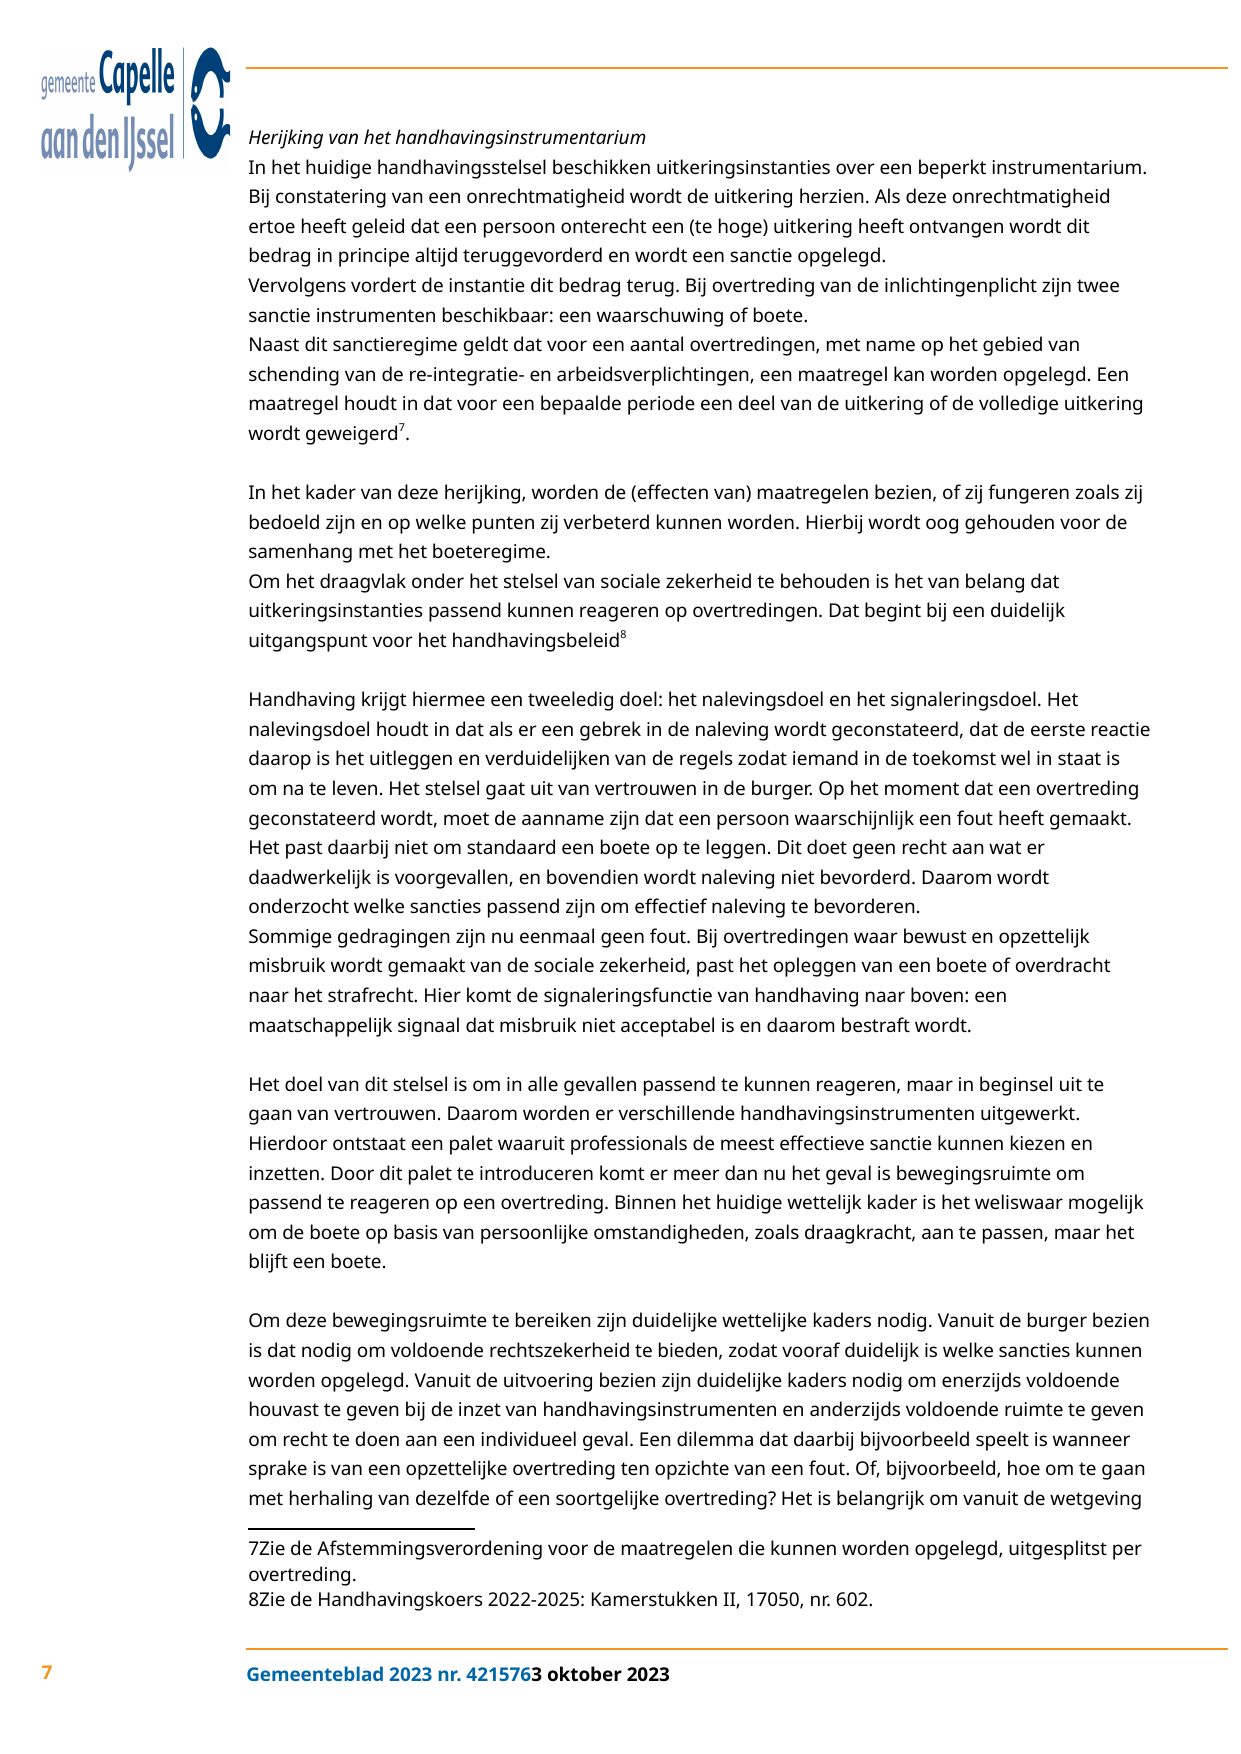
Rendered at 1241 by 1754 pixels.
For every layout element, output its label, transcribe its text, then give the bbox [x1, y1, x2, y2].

text Vervolgens vordert de instantie dit bedrag terug. Bij overtreding van de inlichtingenplicht zijn twee sanctie instrumenten beschikbaar: een waarschuwing of boete. [248, 272, 1152, 328]
text Handhaving krijgt hiermee een tweeledig doel: het nalevingsdoel en het signaleringsdoel. Het nalevingsdoel houdt in dat als er een gebrek in de naleving wordt geconstateerd, dat de eerste reactie daarop is het uitleggen en verduidelijken van de regels zodat iemand in de toekomst wel in staat is om na te leven. Het stelsel gaat uit van vertrouwen in de burger. Op het moment dat een overtreding geconstateerd wordt, moet de aanname zijn dat een persoon waarschijnlijk een fout heeft gemaakt. Het past daarbij niet om standaard een boete op te leggen. Dit doet geen recht aan wat er daadwerkelijk is voorgevallen, en bovendien wordt naleving niet bevorderd. Daarom wordt onderzocht welke sancties passend zijn om effectief naleving te bevorderen. [248, 686, 1152, 919]
text Zie de Afstemmingsverordening voor de maatregelen die kunnen worden opgelegd, uitgesplitst per overtreding. [248, 1535, 1152, 1586]
text Zie de Handhavingskoers 2022-2025: Kamerstukken II, 17050, nr. 602. [248, 1586, 1152, 1612]
picture [41, 47, 231, 172]
text Het doel van dit stelsel is om in alle gevallen passend te kunnen reageren, maar in beginsel uit te gaan van vertrouwen. Daarom worden er verschillende handhavingsinstrumenten uitgewerkt. Hierdoor ontstaat een palet waaruit professionals de meest effectieve sanctie kunnen kiezen en inzetten. Door dit palet te introduceren komt er meer dan nu het geval is bewegingsruimte om passend te reageren op een overtreding. Binnen het huidige wettelijk kader is het weliswaar mogelijk om de boete op basis van persoonlijke omstandigheden, zoals draagkracht, aan te passen, maar het blijft een boete. [248, 1071, 1152, 1274]
text Sommige gedragingen zijn nu eenmaal geen fout. Bij overtredingen waar bewust en opzettelijk misbruik wordt gemaakt van de sociale zekerheid, past het opleggen van een boete of overdracht naar het strafrecht. Hier komt de signaleringsfunctie van handhaving naar boven: een maatschappelijk signaal dat misbruik niet acceptabel is en daarom bestraft wordt. [248, 923, 1152, 1038]
text Naast dit sanctieregime geldt dat voor een aantal overtredingen, met name op het gebied van schending van de re-integratie- en arbeidsverplichtingen, een maatregel kan worden opgelegd. Een maatregel houdt in dat voor een bepaalde periode een deel van de uitkering of de volledige uitkering wordt geweigerd. [248, 331, 1152, 446]
text Herijking van het handhavingsinstrumentarium [248, 124, 1152, 150]
text In het huidige handhavingsstelsel beschikken uitkeringsinstanties over een beperkt instrumentarium. Bij constatering van een onrechtmatigheid wordt de uitkering herzien. Als deze onrechtmatigheid ertoe heeft geleid dat een persoon onterecht een (te hoge) uitkering heeft ontvangen wordt dit bedrag in principe altijd teruggevorderd en wordt een sanctie opgelegd. [248, 154, 1152, 268]
text Om het draagvlak onder het stelsel van sociale zekerheid te behouden is het van belang dat uitkeringsinstanties passend kunnen reageren op overtredingen. Dat begint bij een duidelijk uitgangspunt voor het handhavingsbeleid [248, 568, 1152, 653]
text In het kader van deze herijking, worden de (effecten van) maatregelen bezien, of zij fungeren zoals zij bedoeld zijn en op welke punten zij verbeterd kunnen worden. Hierbij wordt oog gehouden voor de samenhang met het boeteregime. [248, 479, 1152, 564]
text Om deze bewegingsruimte te bereiken zijn duidelijke wettelijke kaders nodig. Vanuit de burger bezien is dat nodig om voldoende rechtszekerheid te bieden, zodat vooraf duidelijk is welke sancties kunnen worden opgelegd. Vanuit de uitvoering bezien zijn duidelijke kaders nodig om enerzijds voldoende houvast te geven bij de inzet van handhavingsinstrumenten en anderzijds voldoende ruimte te geven om recht te doen aan een individueel geval. Een dilemma dat daarbij bijvoorbeeld speelt is wanneer sprake is van een opzettelijke overtreding ten opzichte van een fout. Of, bijvoorbeeld, hoe om te gaan met herhaling van dezelfde of een soortgelijke overtreding? Het is belangrijk om vanuit de wetgeving [248, 1308, 1152, 1511]
